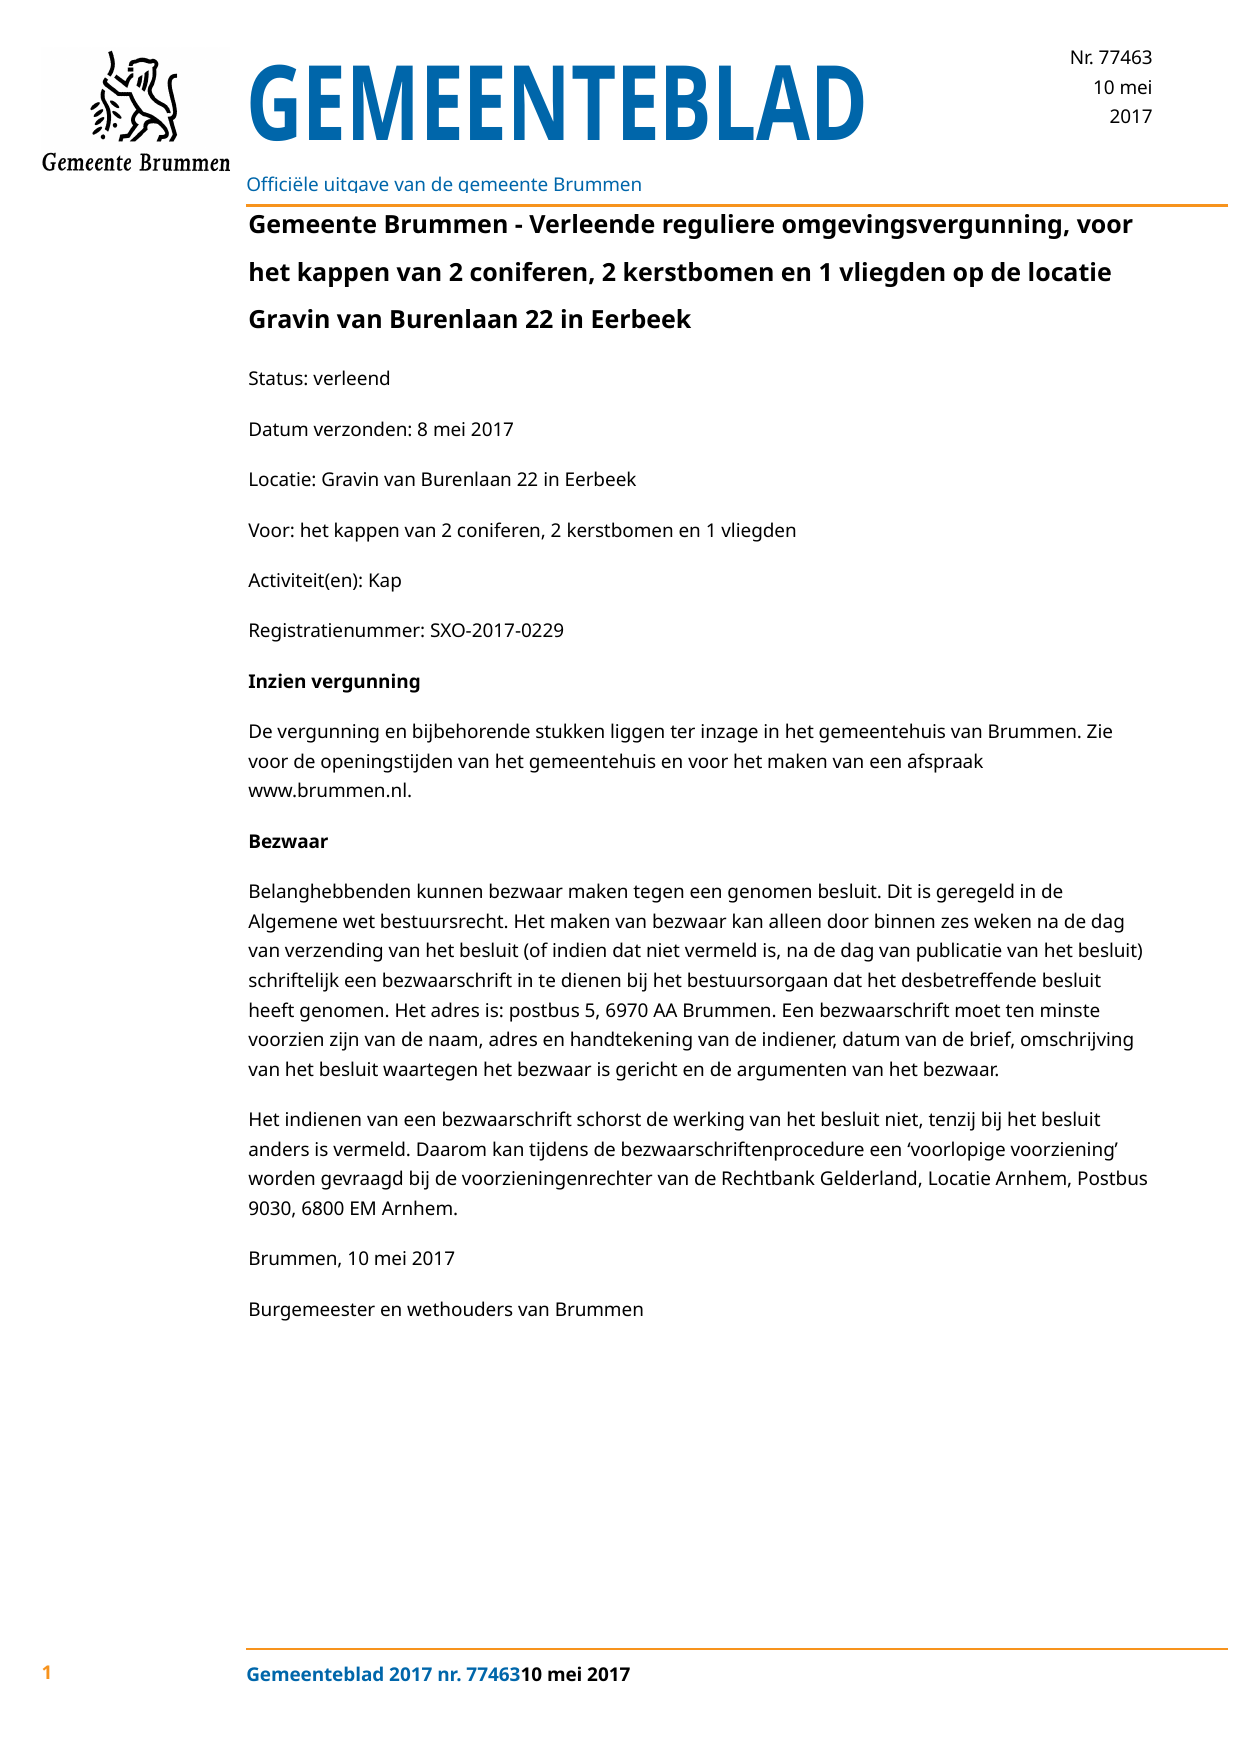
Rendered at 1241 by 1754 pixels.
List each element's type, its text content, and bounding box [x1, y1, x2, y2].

text Locatie: Gravin van Burenlaan 22 in Eerbeek [248, 466, 1152, 492]
text Status: verleend [248, 366, 1152, 391]
text Belanghebbenden kunnen bezwaar maken tegen een genomen besluit. Dit is geregeld in de Algemene wet bestuursrecht. Het maken van bezwaar kan alleen door binnen zes weken na de dag van verzending van het besluit (of indien dat niet vermeld is, na de dag van publicatie van het besluit) schriftelijk een bezwaarschrift in te dienen bij het bestuursorgaan dat het desbetreffende besluit heeft genomen. Het adres is: postbus 5, 6970 AA Brummen. Een bezwaarschrift moet ten minste voorzien zijn van de naam, adres en handtekening van de indiener, datum van de brief, omschrijving van het besluit waartegen het bezwaar is gericht en de argumenten van het bezwaar. [248, 878, 1152, 1082]
text Registratienummer: SXO-2017-0229 [248, 618, 1152, 643]
text De vergunning en bijbehorende stukken liggen ter inzage in het gemeentehuis van Brummen. Zie voor de openingstijden van het gemeentehuis en voor het maken van een afspraak www.brummen.nl. [248, 718, 1152, 803]
picture [41, 47, 231, 172]
text Het indienen van een bezwaarschrift schorst de werking van het besluit niet, tenzij bij het besluit anders is vermeld. Daarom kan tijdens de bezwaarschriftenprocedure een ‘voorlopige voorziening’ worden gevraagd bij de voorzieningenrechter van de Rechtbank Gelderland, Locatie Arnhem, Postbus 9030, 6800 EM Arnhem. [248, 1106, 1152, 1221]
text Gemeente Brummen - Verleende reguliere omgevingsvergunning, voor het kappen van 2 coniferen, 2 kerstbomen en 1 vliegden op de locatie Gravin van Burenlaan 22 in Eerbeek [248, 207, 1152, 336]
text Activiteit(en): Kap [248, 567, 1152, 593]
text Inzien vergunning [248, 668, 1152, 694]
text Brummen, 10 mei 2017 [248, 1246, 1152, 1271]
text Burgemeester en wethouders van Brummen [248, 1296, 1152, 1322]
text Datum verzonden: 8 mei 2017 [248, 416, 1152, 442]
text Voor: het kappen van 2 coniferen, 2 kerstbomen en 1 vliegden [248, 517, 1152, 542]
text Bezwaar [248, 828, 1152, 854]
